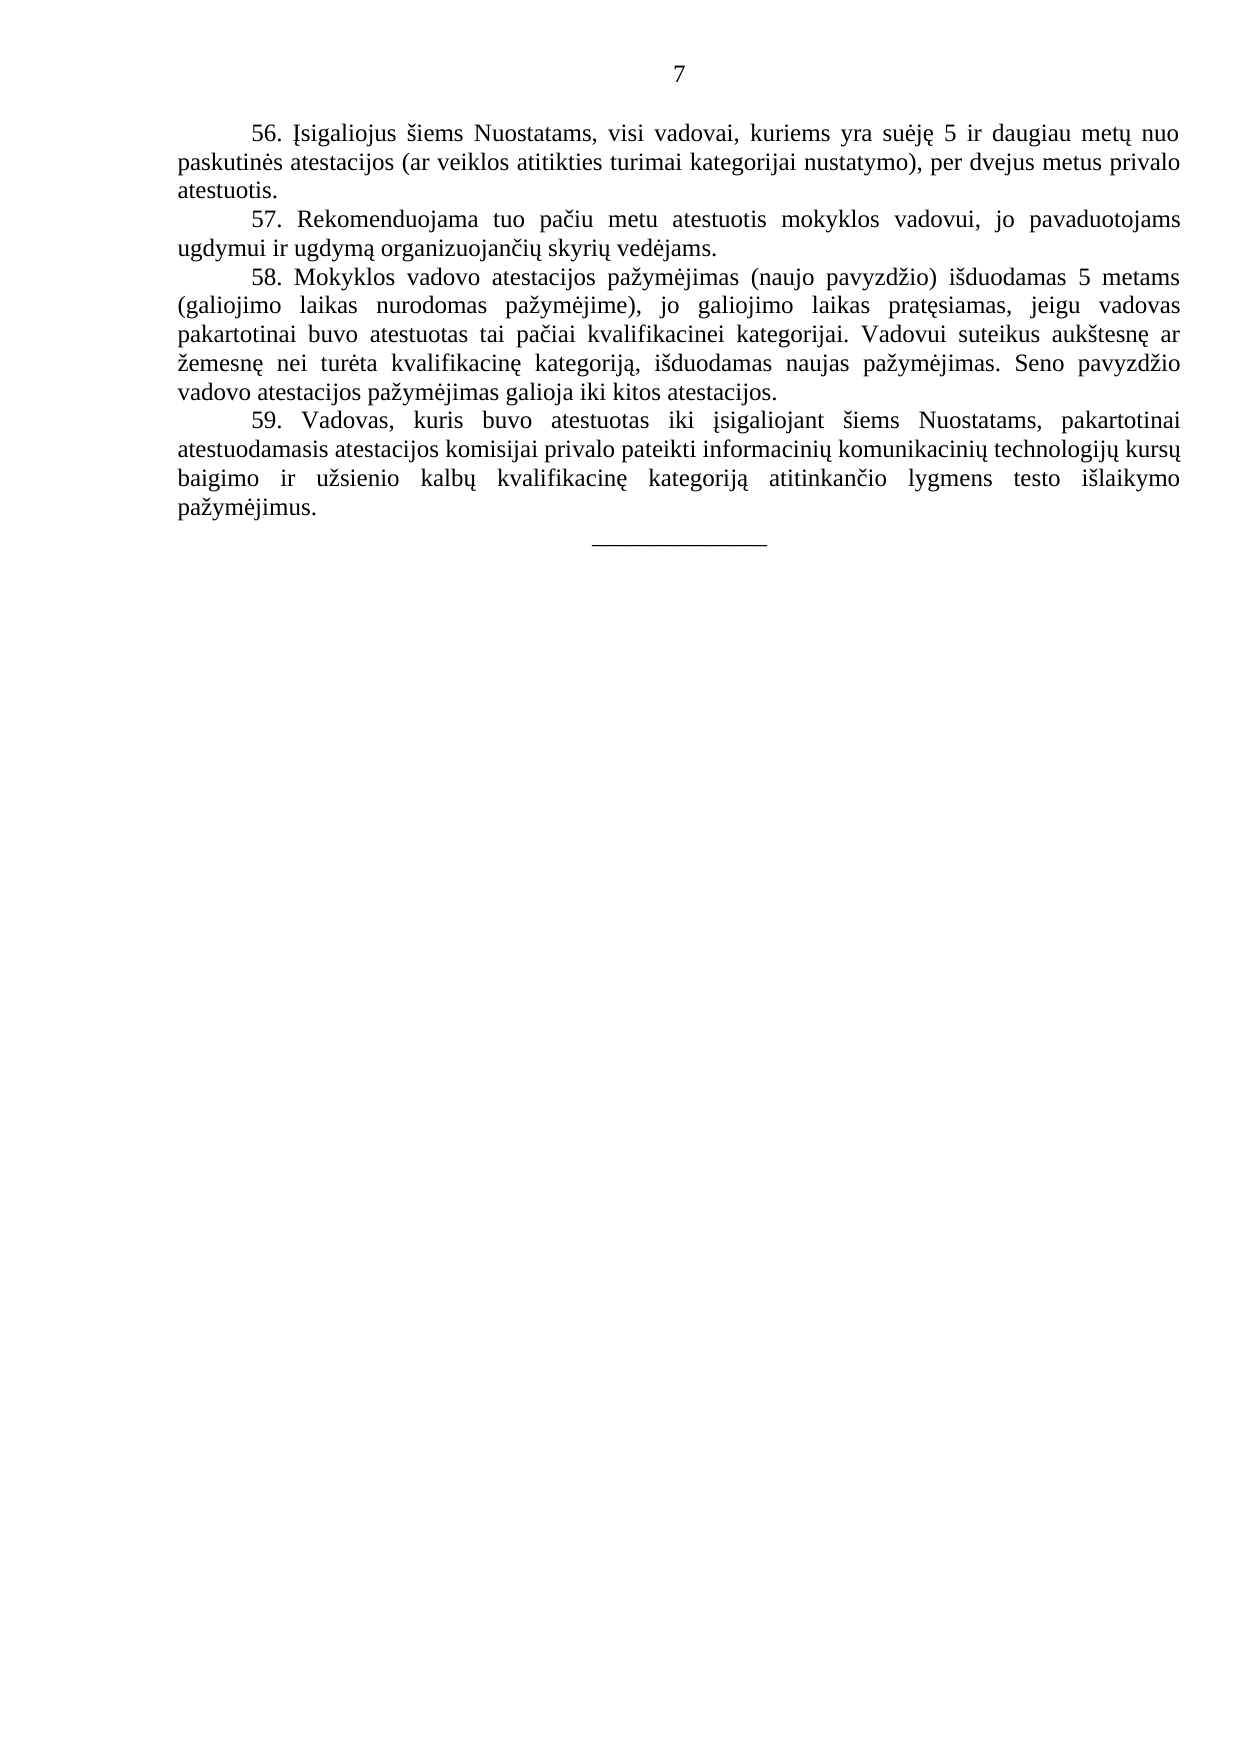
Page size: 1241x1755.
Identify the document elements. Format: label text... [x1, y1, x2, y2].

text 56. Įsigaliojus šiems Nuostatams, visi vadovai, kuriems yra suėję 5 ir daugiau metų nuo paskutinės atestacijos (ar veiklos atitikties turimai kategorijai nustatymo), per dvejus metus privalo atestuotis. [177, 118, 1181, 204]
text 59. Vadovas, kuris buvo atestuotas iki įsigaliojant šiems Nuostatams, pakartotinai atestuodamasis atestacijos komisijai privalo pateikti informacinių komunikacinių technologijų kursų baigimo ir užsienio kalbų kvalifikacinę kategoriją atitinkančio lygmens testo išlaikymo pažymėjimus. [177, 406, 1181, 521]
text 58. Mokyklos vadovo atestacijos pažymėjimas (naujo pavyzdžio) išduodamas 5 metams (galiojimo laikas nurodomas pažymėjime), jo galiojimo laikas pratęsiamas, jeigu vadovas pakartotinai buvo atestuotas tai pačiai kvalifikacinei kategorijai. Vadovui suteikus aukštesnę ar žemesnę nei turėta kvalifikacinę kategoriją, išduodamas naujas pažymėjimas. Seno pavyzdžio vadovo atestacijos pažymėjimas galioja iki kitos atestacijos. [177, 262, 1181, 406]
text ______________ [177, 521, 1181, 549]
text 57. Rekomenduojama tuo pačiu metu atestuotis mokyklos vadovui, jo pavaduotojams ugdymui ir ugdymą organizuojančių skyrių vedėjams. [177, 204, 1181, 262]
